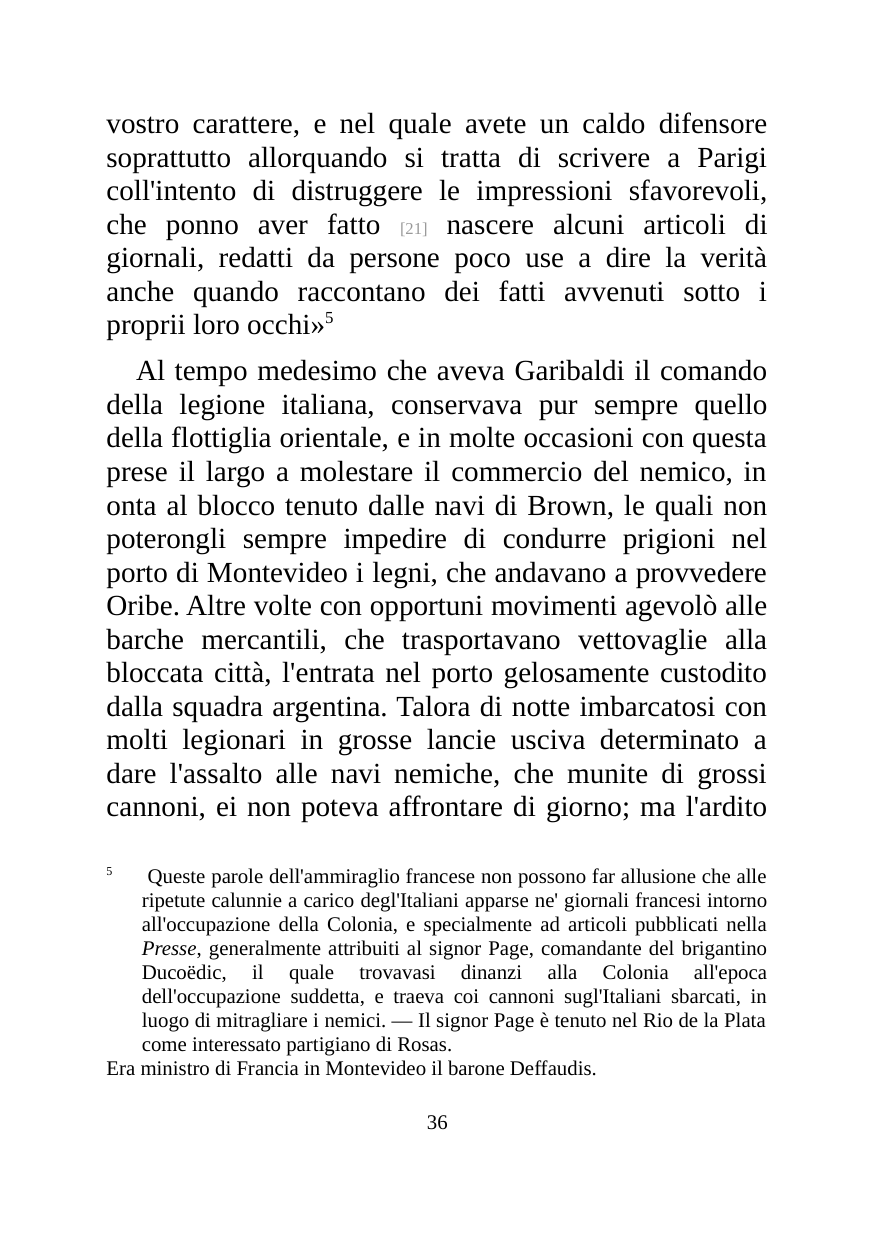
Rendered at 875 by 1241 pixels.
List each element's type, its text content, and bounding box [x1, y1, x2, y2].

text vostro carattere, e nel quale avete un caldo difensore soprattutto allorquando si tratta di scrivere a Parigi coll'intento di distruggere le impressioni sfavorevoli, che ponno aver fatto [21] nascere alcuni articoli di giornali, redatti da persone poco use a dire la verità anche quando raccontano dei fatti avvenuti sotto i proprii loro occhi» [106, 106, 768, 341]
text Al tempo medesimo che aveva Garibaldi il comando della legione italiana, conservava pur sempre quello della flottiglia orientale, e in molte occasioni con questa prese il largo a molestare il commercio del nemico, in onta al blocco tenuto dalle navi di Brown, le quali non poterongli sempre impedire di condurre prigioni nel porto di Montevideo i legni, che andavano a provvedere Oribe. Altre volte con opportuni movimenti agevolò alle barche mercantili, che trasportavano vettovaglie alla bloccata città, l'entrata nel porto gelosamente custodito dalla squadra argentina. Talora di notte imbarcatosi con molti legionari in grosse lancie usciva determinato a dare l'assalto alle navi nemiche, che munite di grossi cannoni, ei non poteva affrontare di giorno; ma l'ardito [106, 353, 768, 823]
text Era ministro di Francia in Montevideo il barone Deffaudis. [106, 1056, 768, 1080]
text Queste parole dell'ammiraglio francese non possono far allusione che alle ripetute calunnie a carico degl'Italiani apparse ne' giornali francesi intorno all'occupazione della Colonia, e specialmente ad articoli pubblicati nella Presse, generalmente attribuiti al signor Page, comandante del brigantino Ducoëdic, il quale trovavasi dinanzi alla Colonia all'epoca dell'occupazione suddetta, e traeva coi cannoni sugl'Italiani sbarcati, in luogo di mitragliare i nemici. — Il signor Page è tenuto nel Rio de la Plata come interessato partigiano di Rosas. [106, 864, 768, 1056]
